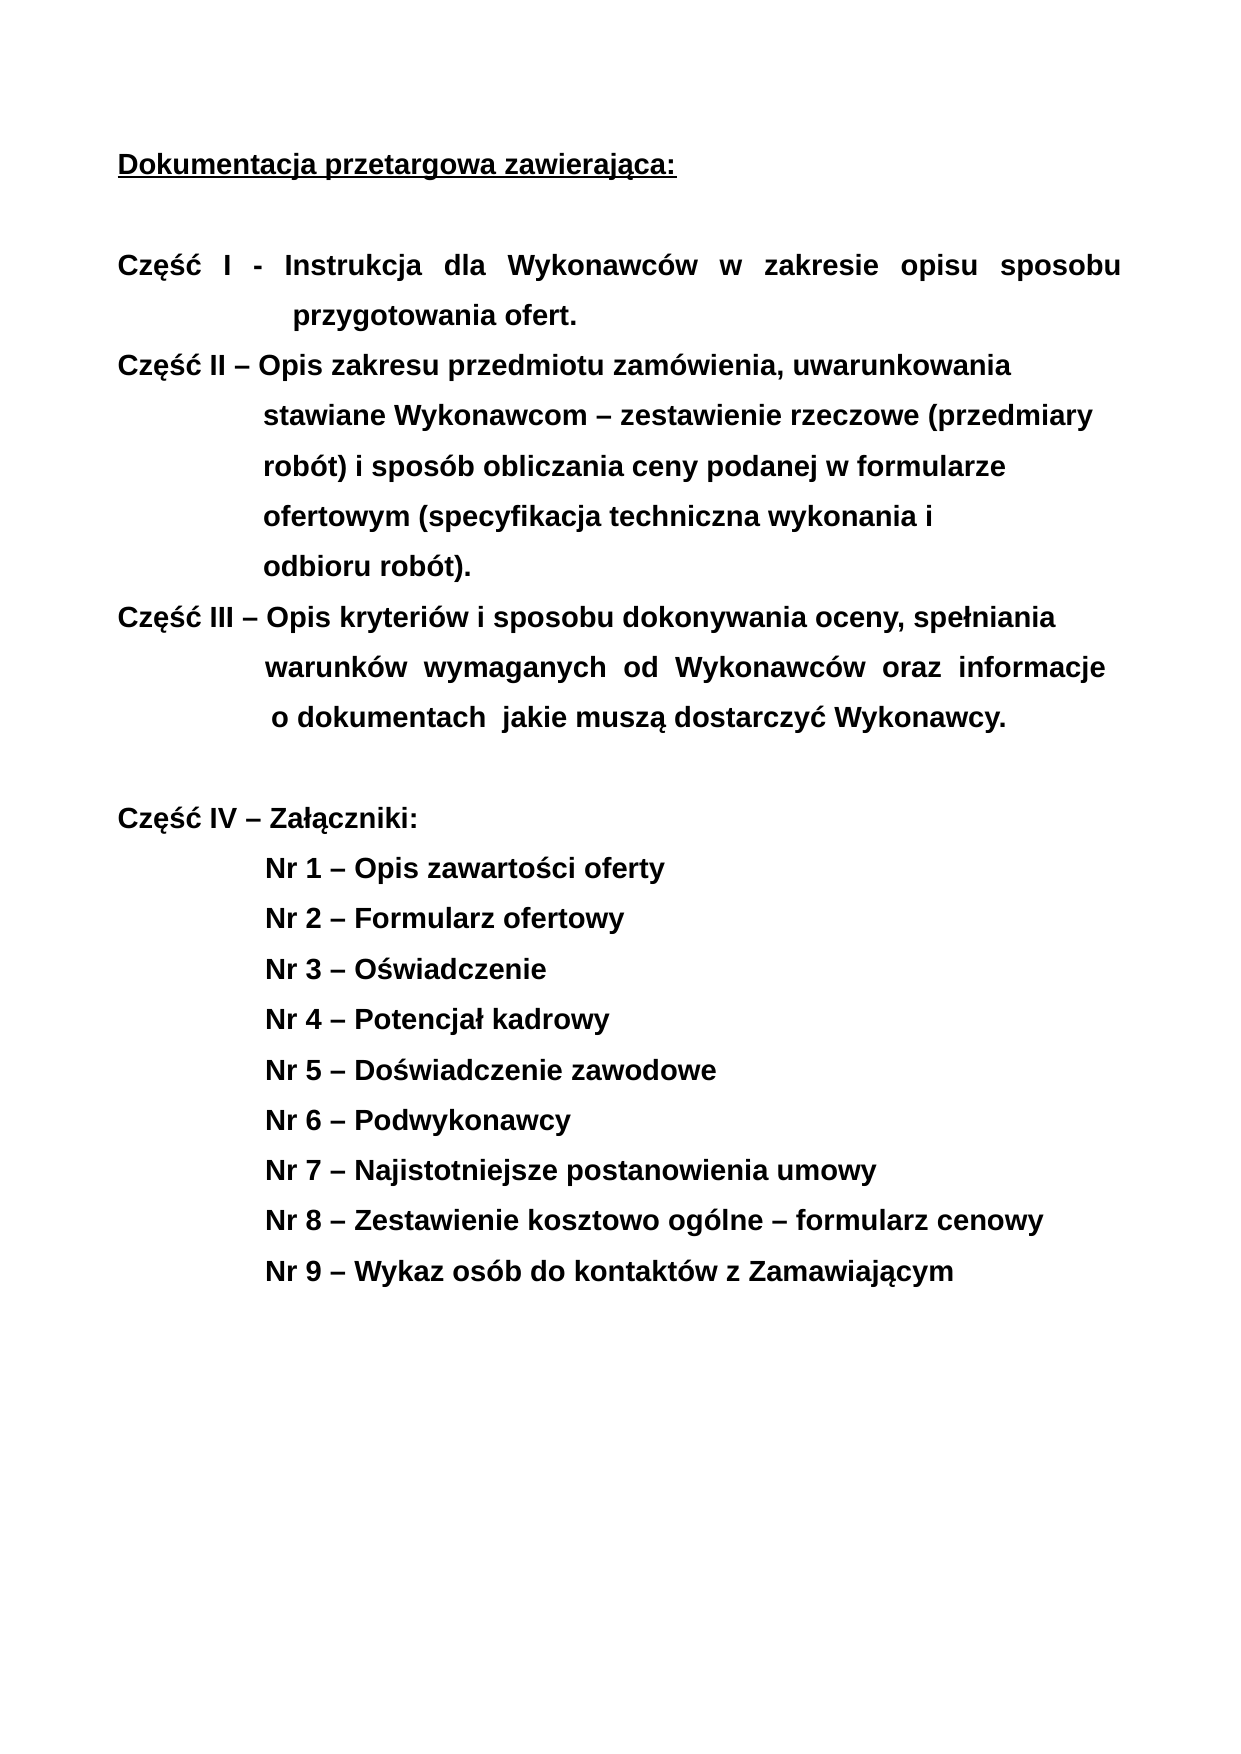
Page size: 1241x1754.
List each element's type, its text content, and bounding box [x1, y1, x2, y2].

text Dokumentacja przetargowa zawierająca: [117, 147, 1123, 180]
text Nr 5 – Doświadczenie zawodowe [117, 1052, 1123, 1086]
text Nr 4 – Potencjał kadrowy [117, 1002, 1123, 1036]
text odbioru robót). [117, 549, 1123, 583]
text Nr 2 – Formularz ofertowy [117, 902, 1123, 935]
text Część IV – Załączniki: [117, 801, 1123, 834]
text robót) i sposób obliczania ceny podanej w formularze [117, 449, 1123, 482]
text Nr 6 – Podwykonawcy [117, 1103, 1123, 1136]
text Nr 9 – Wykaz osób do kontaktów z Zamawiającym [117, 1254, 1123, 1287]
text Część II – Opis zakresu przedmiotu zamówienia, uwarunkowania [117, 348, 1123, 382]
text Nr 3 – Oświadczenie [117, 952, 1123, 985]
text Nr 1 – Opis zawartości oferty [117, 851, 1123, 885]
text ofertowym (specyfikacja techniczna wykonania i [117, 499, 1123, 533]
text Nr 7 – Najistotniejsze postanowienia umowy [117, 1153, 1123, 1187]
text Nr 8 – Zestawienie kosztowo ogólne – formularz cenowy [117, 1203, 1123, 1237]
text stawiane Wykonawcom – zestawienie rzeczowe (przedmiary [117, 398, 1123, 432]
text Część III – Opis kryteriów i sposobu dokonywania oceny, spełniania warunków wymaganych od Wykonawców oraz informacje o dokumentach jakie muszą dostarczyć Wykonawcy. [117, 600, 1123, 734]
text Część I - Instrukcja dla Wykonawców w zakresie opisu sposobu przygotowania ofert. [117, 247, 1123, 331]
